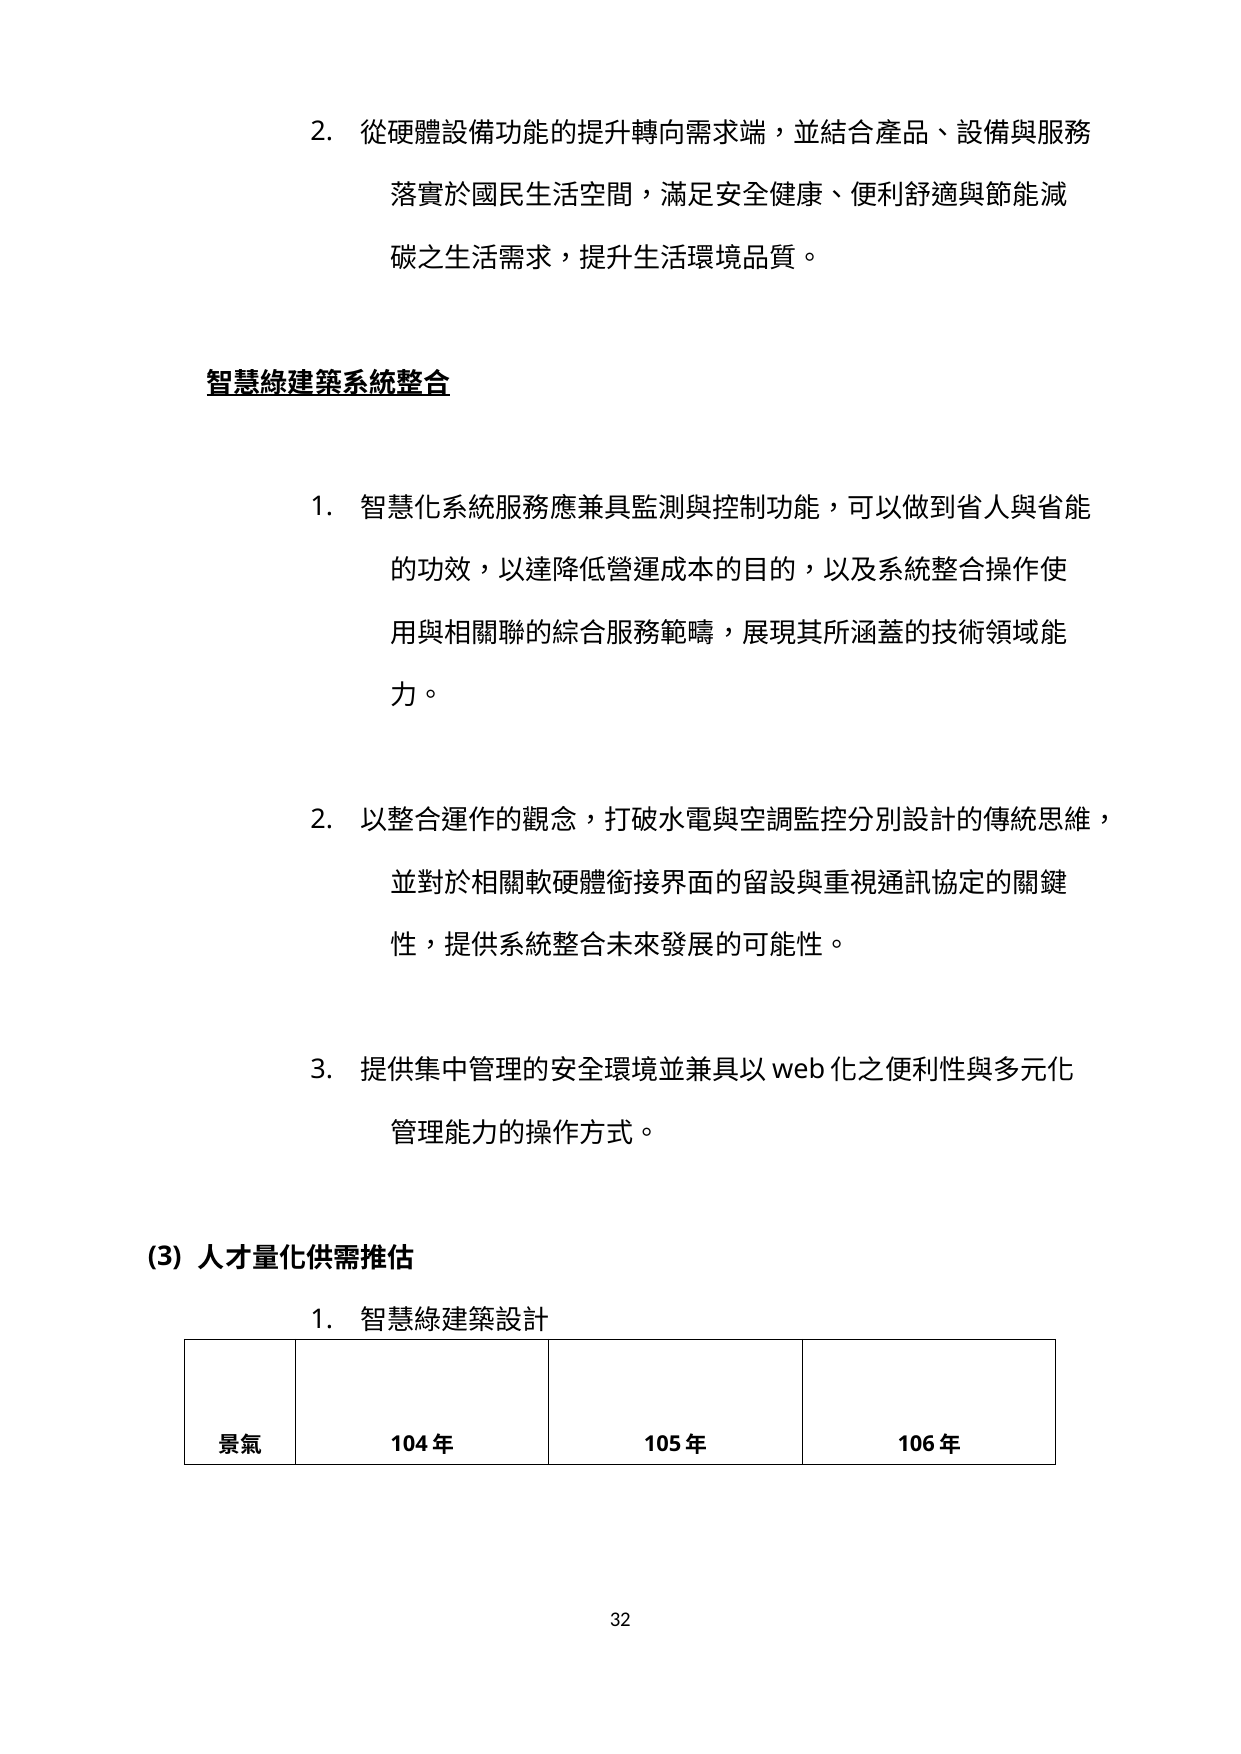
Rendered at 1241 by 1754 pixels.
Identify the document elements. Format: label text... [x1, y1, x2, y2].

text 智慧綠建築系統整合 [206, 339, 1092, 401]
list 人才量化供需推估 [148, 1214, 1092, 1276]
table_header 106年 [803, 1340, 1055, 1464]
list 提供集中管理的安全環境並兼具以web化之便利性與多元化管理能力的操作方式。 [310, 1026, 1092, 1151]
list 以整合運作的觀念，打破水電與空調監控分別設計的傳統思維，並對於相關軟硬體銜接界面的留設與重視通訊協定的關鍵性，提供系統整合未來發展的可能性。 [310, 776, 1092, 964]
list 智慧化系統服務應兼具監測與控制功能，可以做到省人與省能的功效，以達降低營運成本的目的，以及系統整合操作使用與相關聯的綜合服務範疇，展現其所涵蓋的技術領域能力。 [310, 464, 1092, 714]
list 智慧綠建築設計 [310, 1276, 1092, 1339]
list 從硬體設備功能的提升轉向需求端，並結合產品、設備與服務落實於國民生活空間，滿足安全健康、便利舒適與節能減碳之生活需求，提升生活環境品質。 [310, 89, 1092, 276]
table_header 104年 [296, 1340, 548, 1464]
table_header 105年 [549, 1340, 802, 1464]
table_header 景氣 [185, 1340, 295, 1464]
